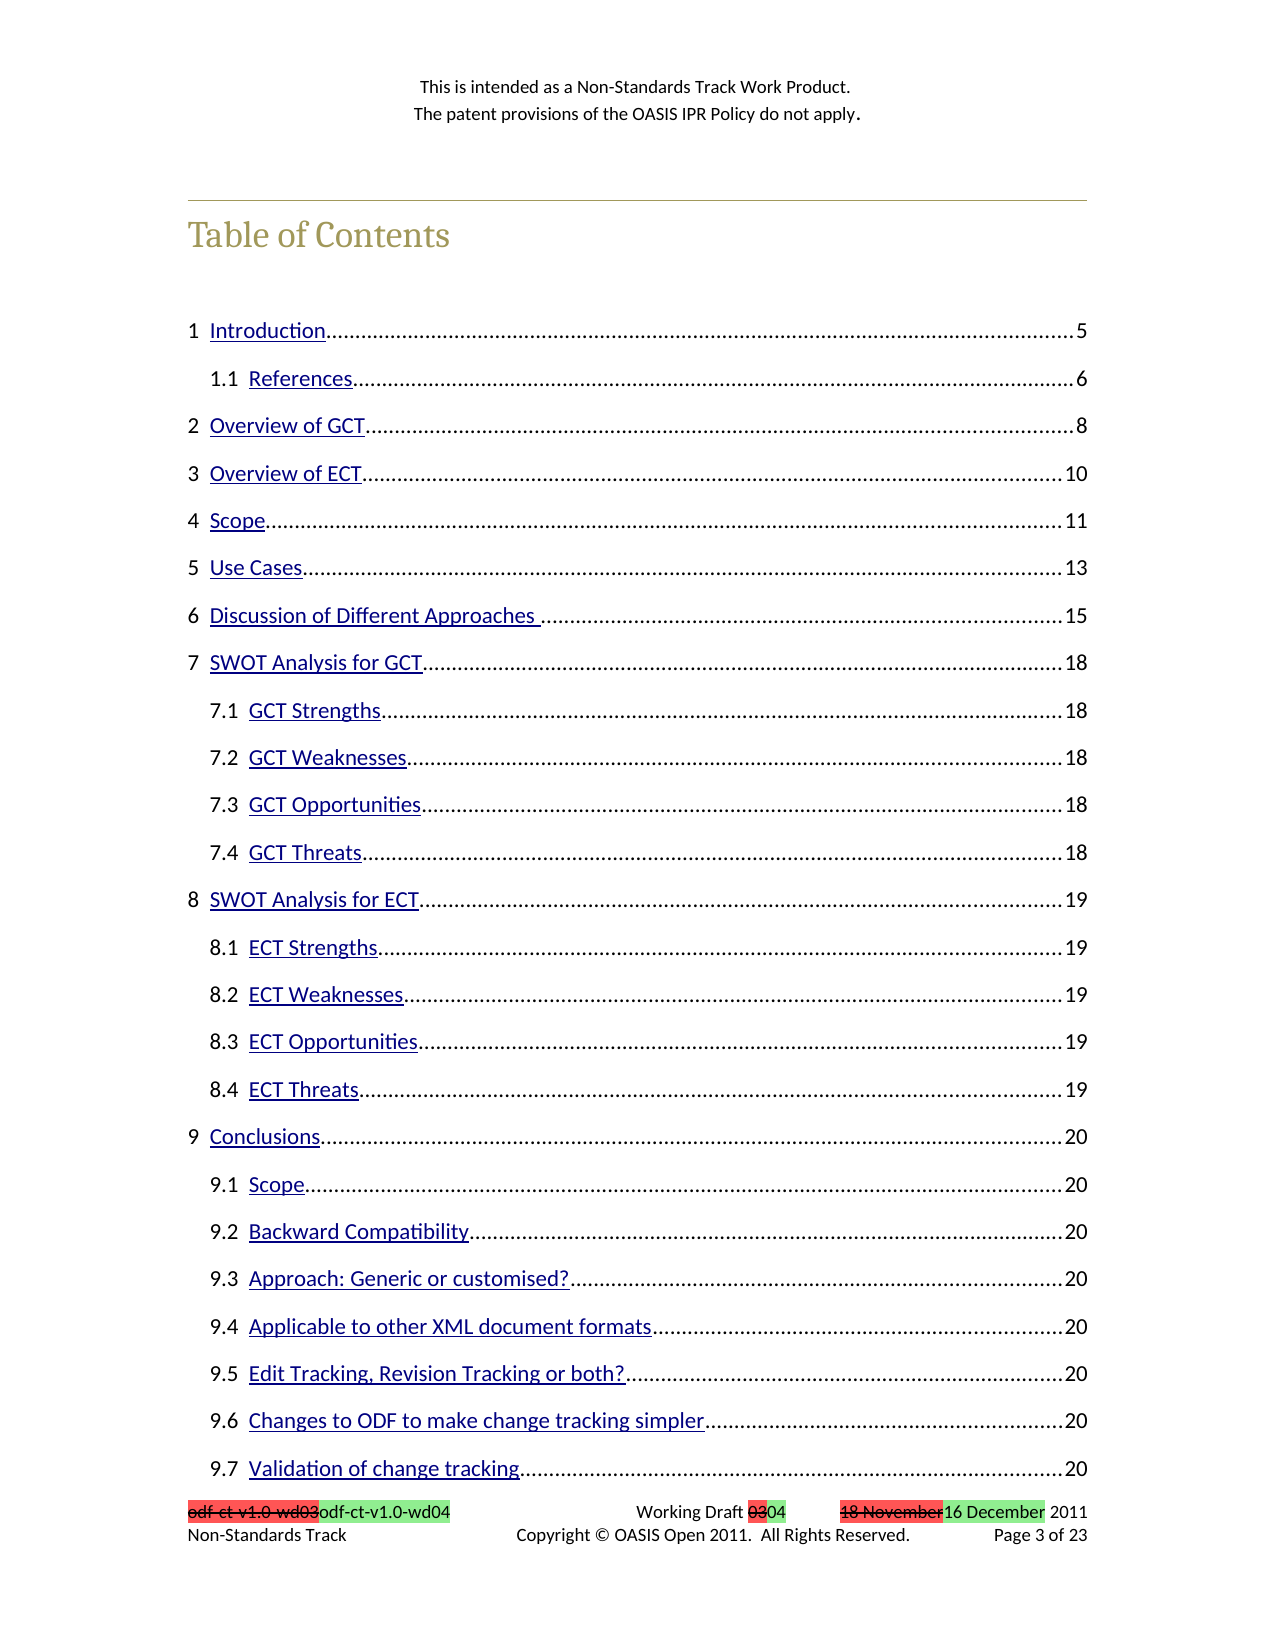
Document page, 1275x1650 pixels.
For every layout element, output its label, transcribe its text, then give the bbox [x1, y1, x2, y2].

text 9 Conclusions 20 [187, 1122, 1087, 1150]
text 7.3 GCT Opportunities 18 [209, 791, 1087, 818]
text 6 Discussion of Different Approaches 15 [187, 601, 1087, 629]
text 8 SWOT Analysis for ECT 19 [187, 885, 1087, 913]
text 9.3 Approach: Generic or customised? 20 [209, 1264, 1087, 1292]
text 3 Overview of ECT 10 [187, 459, 1087, 487]
text 2 Overview of GCT 8 [187, 411, 1087, 439]
text 7.4 GCT Threats 18 [209, 838, 1087, 866]
text 8.2 ECT Weaknesses 19 [209, 980, 1087, 1008]
text 9.1 Scope 20 [209, 1170, 1087, 1198]
text 1 Introduction 5 [187, 317, 1087, 344]
subtitle Table of Contents [187, 201, 1087, 257]
text 8.3 ECT Opportunities 19 [209, 1027, 1087, 1056]
text 1.1 References 6 [209, 364, 1087, 392]
text 9.2 Backward Compatibility 20 [209, 1217, 1087, 1245]
text 4 Scope 11 [187, 506, 1087, 534]
text 7.1 GCT Strengths 18 [209, 696, 1087, 724]
text 9.4 Applicable to other XML document formats 20 [209, 1312, 1087, 1340]
text 9.6 Changes to ODF to make change tracking simpler 20 [209, 1407, 1087, 1435]
text 9.5 Edit Tracking, Revision Tracking or both? 20 [209, 1359, 1087, 1387]
text 8.4 ECT Threats 19 [209, 1075, 1087, 1103]
text 9.7 Validation of change tracking 20 [209, 1454, 1087, 1482]
text 5 Use Cases 13 [187, 553, 1087, 582]
text 7.2 GCT Weaknesses 18 [209, 743, 1087, 771]
text 8.1 ECT Strengths 19 [209, 933, 1087, 961]
text 7 SWOT Analysis for GCT 18 [187, 648, 1087, 676]
